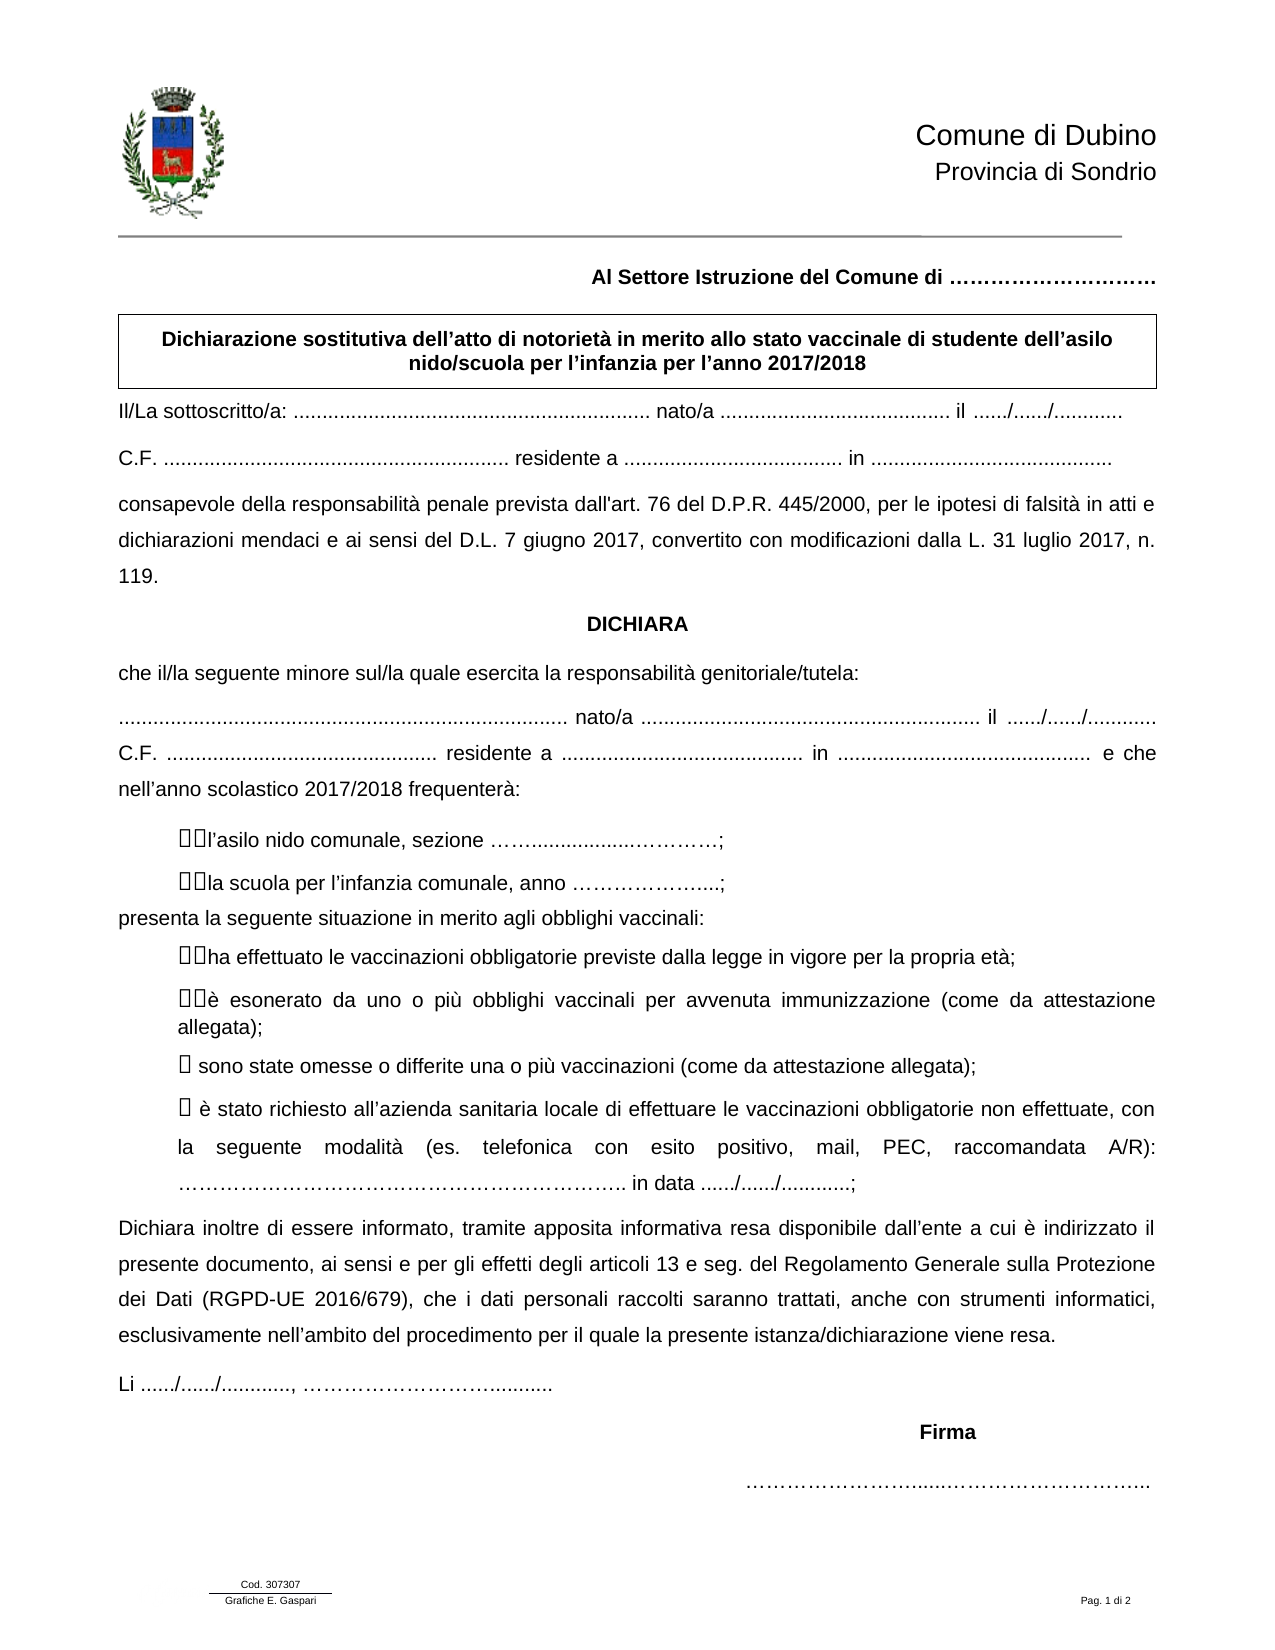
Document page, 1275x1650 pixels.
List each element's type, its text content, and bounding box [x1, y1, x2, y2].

text Li ....../....../............, ………………………........... [118, 1372, 1157, 1396]
text .............................................................................. nato/a ........................................................... il ....../....../............ C.F. ............................................... residente a .......................................... in ............................................ e che nell’anno scolastico 2017/2018 frequenterà: [118, 705, 1157, 801]
text  è stato richiesto all’azienda sanitaria locale di effettuare le vaccinazioni obbligatorie non effettuate, con la seguente modalità (es. telefonica con esito positivo, mail, PEC, raccomandata A/R): ……………………………………………………….. in data ....../....../............; [177, 1089, 1157, 1195]
text DICHIARA [118, 612, 1157, 636]
text Dichiara inoltre di essere informato, tramite apposita informativa resa disponibile dall’ente a cui è indirizzato il presente documento, ai sensi e per gli effetti degli articoli 13 e seg. del Regolamento Generale sulla Protezione dei Dati (RGPD-UE 2016/679), che i dati personali raccolti saranno trattati, anche con strumenti informatici, esclusivamente nell’ambito del procedimento per il quale la presente istanza/dichiarazione viene resa. [118, 1215, 1157, 1347]
text ha effettuato le vaccinazioni obbligatorie previste dalla legge in vigore per la propria età; [177, 938, 1157, 972]
text consapevole della responsabilità penale prevista dall'art. 76 del D.P.R. 445/2000, per le ipotesi di falsità in atti e dichiarazioni mendaci e ai sensi del D.L. 7 giugno 2017, convertito con modificazioni dalla L. 31 luglio 2017, n. 119. [118, 492, 1157, 588]
text presenta la seguente situazione in merito agli obblighi vaccinali: [118, 906, 1157, 930]
text l’asilo nido comunale, sezione ……..................…………; [177, 821, 1157, 855]
picture [122, 87, 224, 219]
text Il/La sottoscritto/a: .............................................................. nato/a ........................................ il ....../....../............ [118, 399, 1157, 423]
table_header Dichiarazione sostitutiva dell’atto di notorietà in merito allo stato vaccinale di studente dell’asilo nido/scuola per l’infanzia per l’anno 2017/2018 [119, 315, 1156, 388]
text Comune di Dubino [224, 118, 1157, 152]
text la scuola per l’infanzia comunale, anno ………………....; [177, 863, 1157, 897]
text Firma [118, 1420, 1157, 1444]
text Al Settore Istruzione del Comune di ………………………… [118, 265, 1157, 289]
text è esonerato da uno o più obblighi vaccinali per avvenuta immunizzazione (come da attestazione allegata); [177, 980, 1157, 1038]
text ……………………......………………………... [118, 1468, 1157, 1492]
text Provincia di Sondrio [224, 157, 1157, 185]
text che il/la seguente minore sul/la quale esercita la responsabilità genitoriale/tutela: [118, 661, 1157, 684]
text C.F. ............................................................ residente a ...................................... in .......................................... [118, 445, 1157, 469]
text  sono state omesse o differite una o più vaccinazioni (come da attestazione allegata); [177, 1047, 1157, 1081]
